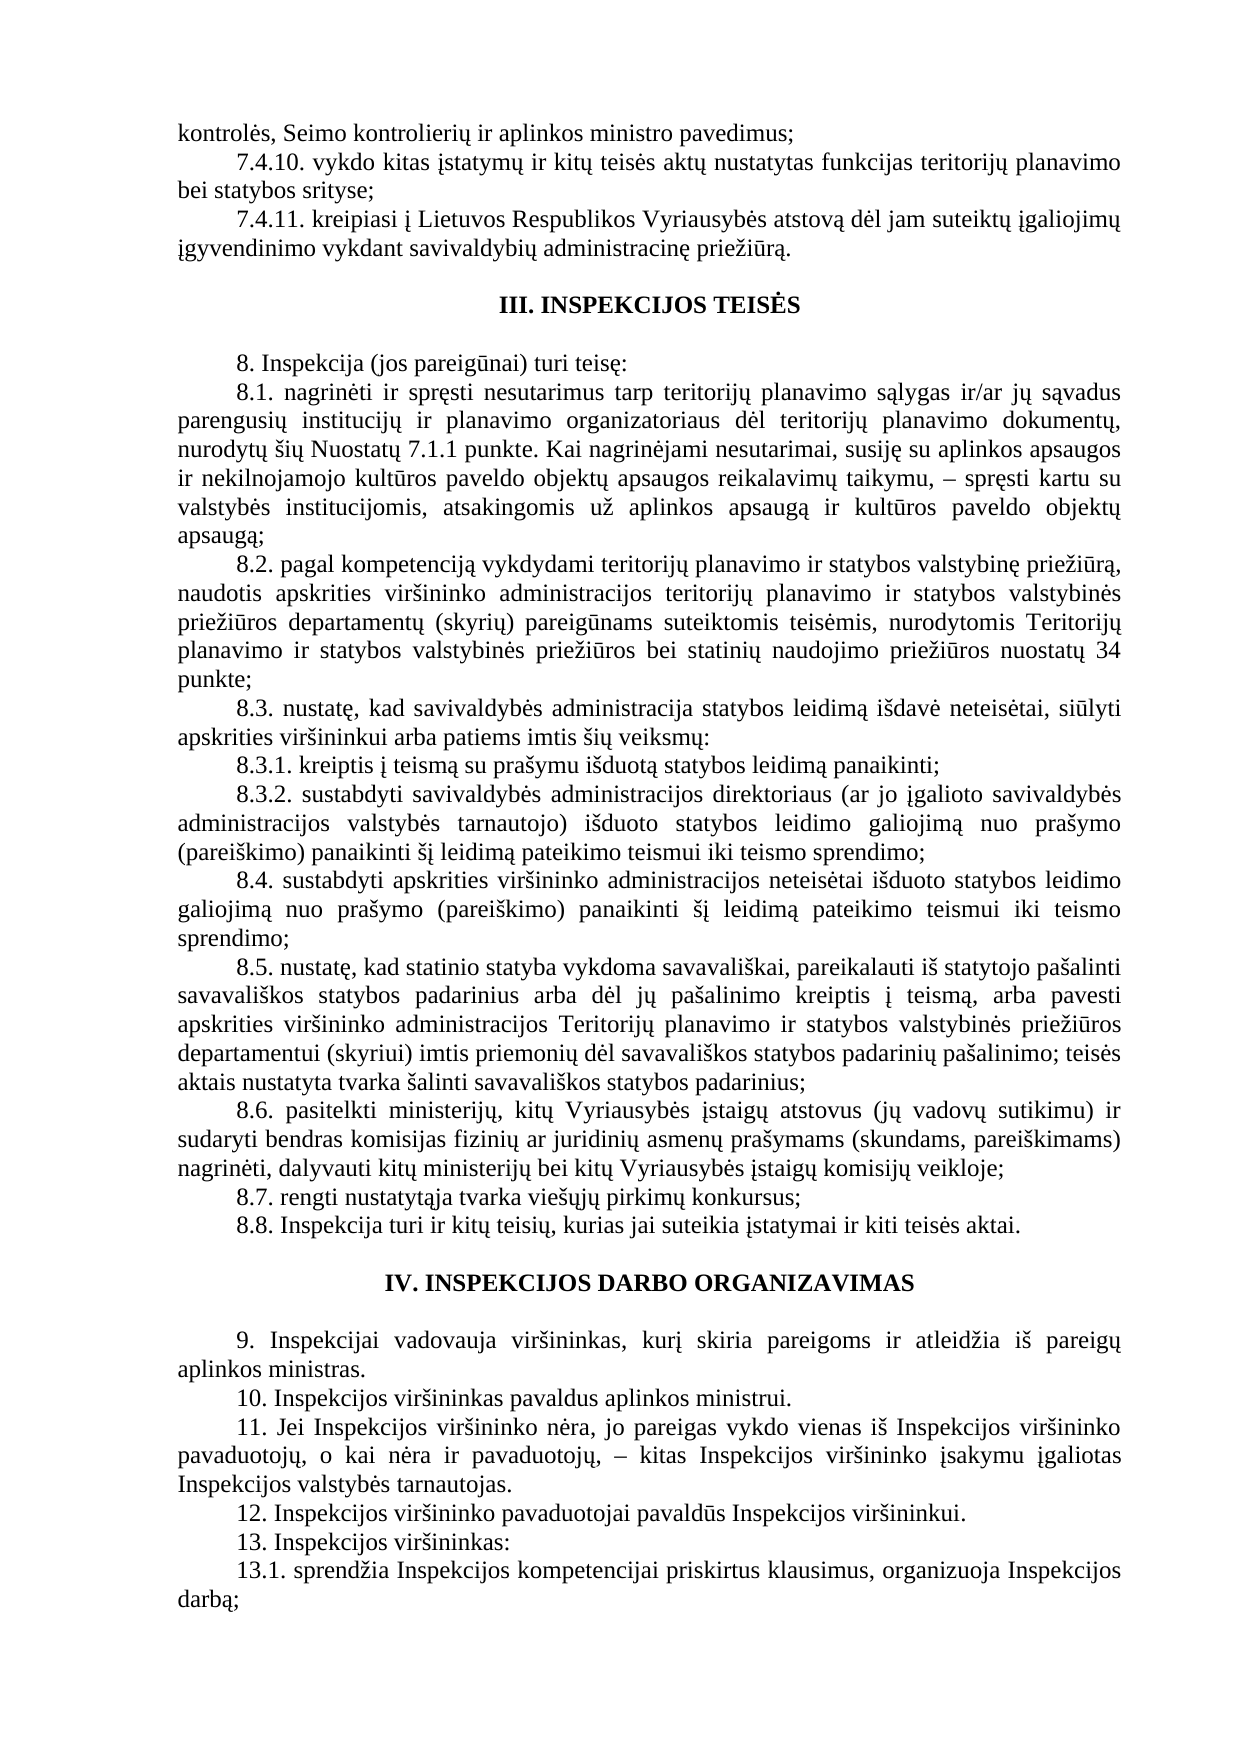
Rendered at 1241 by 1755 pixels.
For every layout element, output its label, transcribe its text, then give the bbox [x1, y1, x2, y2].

text 13. Inspekcijos viršininkas: [177, 1527, 1122, 1556]
text 11. Jei Inspekcijos viršininko nėra, jo pareigas vykdo vienas iš Inspekcijos viršininko pavaduotojų, o kai nėra ir pavaduotojų, – kitas Inspekcijos viršininko įsakymu įgaliotas Inspekcijos valstybės tarnautojas. [177, 1412, 1122, 1498]
text 10. Inspekcijos viršininkas pavaldus aplinkos ministrui. [177, 1383, 1122, 1412]
text 8.3.2. sustabdyti savivaldybės administracijos direktoriaus (ar jo įgalioto savivaldybės administracijos valstybės tarnautojo) išduoto statybos leidimo galiojimą nuo prašymo (pareiškimo) panaikinti šį leidimą pateikimo teismui iki teismo sprendimo; [177, 779, 1122, 866]
text 8.1. nagrinėti ir spręsti nesutarimus tarp teritorijų planavimo sąlygas ir/ar jų sąvadus parengusių institucijų ir planavimo organizatoriaus dėl teritorijų planavimo dokumentų, nurodytų šių Nuostatų 7.1.1 punkte. Kai nagrinėjami nesutarimai, susiję su aplinkos apsaugos ir nekilnojamojo kultūros paveldo objektų apsaugos reikalavimų taikymu, – spręsti kartu su valstybės institucijomis, atsakingomis už aplinkos apsaugą ir kultūros paveldo objektų apsaugą; [177, 377, 1122, 549]
text 13.1. sprendžia Inspekcijos kompetencijai priskirtus klausimus, organizuoja Inspekcijos darbą; [177, 1556, 1122, 1613]
text 8.7. rengti nustatytąja tvarka viešųjų pirkimų konkursus; [177, 1182, 1122, 1211]
text kontrolės, Seimo kontrolierių ir aplinkos ministro pavedimus; [177, 118, 1122, 147]
text 12. Inspekcijos viršininko pavaduotojai pavaldūs Inspekcijos viršininkui. [177, 1498, 1122, 1527]
text 7.4.11. kreipiasi į Lietuvos Respublikos Vyriausybės atstovą dėl jam suteiktų įgaliojimų įgyvendinimo vykdant savivaldybių administracinę priežiūrą. [177, 204, 1122, 262]
text 8.6. pasitelkti ministerijų, kitų Vyriausybės įstaigų atstovus (jų vadovų sutikimu) ir sudaryti bendras komisijas fizinių ar juridinių asmenų prašymams (skundams, pareiškimams) nagrinėti, dalyvauti kitų ministerijų bei kitų Vyriausybės įstaigų komisijų veikloje; [177, 1096, 1122, 1182]
text 8.8. Inspekcija turi ir kitų teisių, kurias jai suteikia įstatymai ir kiti teisės aktai. [177, 1211, 1122, 1239]
text IV. INSPEKCIJOS DARBO ORGANIZAVIMAS [177, 1268, 1122, 1297]
text III. INSPEKCIJOS TEISĖS [177, 291, 1122, 319]
text 8.5. nustatę, kad statinio statyba vykdoma savavališkai, pareikalauti iš statytojo pašalinti savavališkos statybos padarinius arba dėl jų pašalinimo kreiptis į teismą, arba pavesti apskrities viršininko administracijos Teritorijų planavimo ir statybos valstybinės priežiūros departamentui (skyriui) imtis priemonių dėl savavališkos statybos padarinių pašalinimo; teisės aktais nustatyta tvarka šalinti savavališkos statybos padarinius; [177, 952, 1122, 1096]
text 8.4. sustabdyti apskrities viršininko administracijos neteisėtai išduoto statybos leidimo galiojimą nuo prašymo (pareiškimo) panaikinti šį leidimą pateikimo teismui iki teismo sprendimo; [177, 866, 1122, 952]
text 8.3.1. kreiptis į teismą su prašymu išduotą statybos leidimą panaikinti; [177, 751, 1122, 779]
text 7.4.10. vykdo kitas įstatymų ir kitų teisės aktų nustatytas funkcijas teritorijų planavimo bei statybos srityse; [177, 147, 1122, 204]
text 8. Inspekcija (jos pareigūnai) turi teisę: [177, 348, 1122, 377]
text 8.2. pagal kompetenciją vykdydami teritorijų planavimo ir statybos valstybinę priežiūrą, naudotis apskrities viršininko administracijos teritorijų planavimo ir statybos valstybinės priežiūros departamentų (skyrių) pareigūnams suteiktomis teisėmis, nurodytomis Teritorijų planavimo ir statybos valstybinės priežiūros bei statinių naudojimo priežiūros nuostatų 34 punkte; [177, 549, 1122, 693]
text 9. Inspekcijai vadovauja viršininkas, kurį skiria pareigoms ir atleidžia iš pareigų aplinkos ministras. [177, 1326, 1122, 1383]
text 8.3. nustatę, kad savivaldybės administracija statybos leidimą išdavė neteisėtai, siūlyti apskrities viršininkui arba patiems imtis šių veiksmų: [177, 693, 1122, 751]
